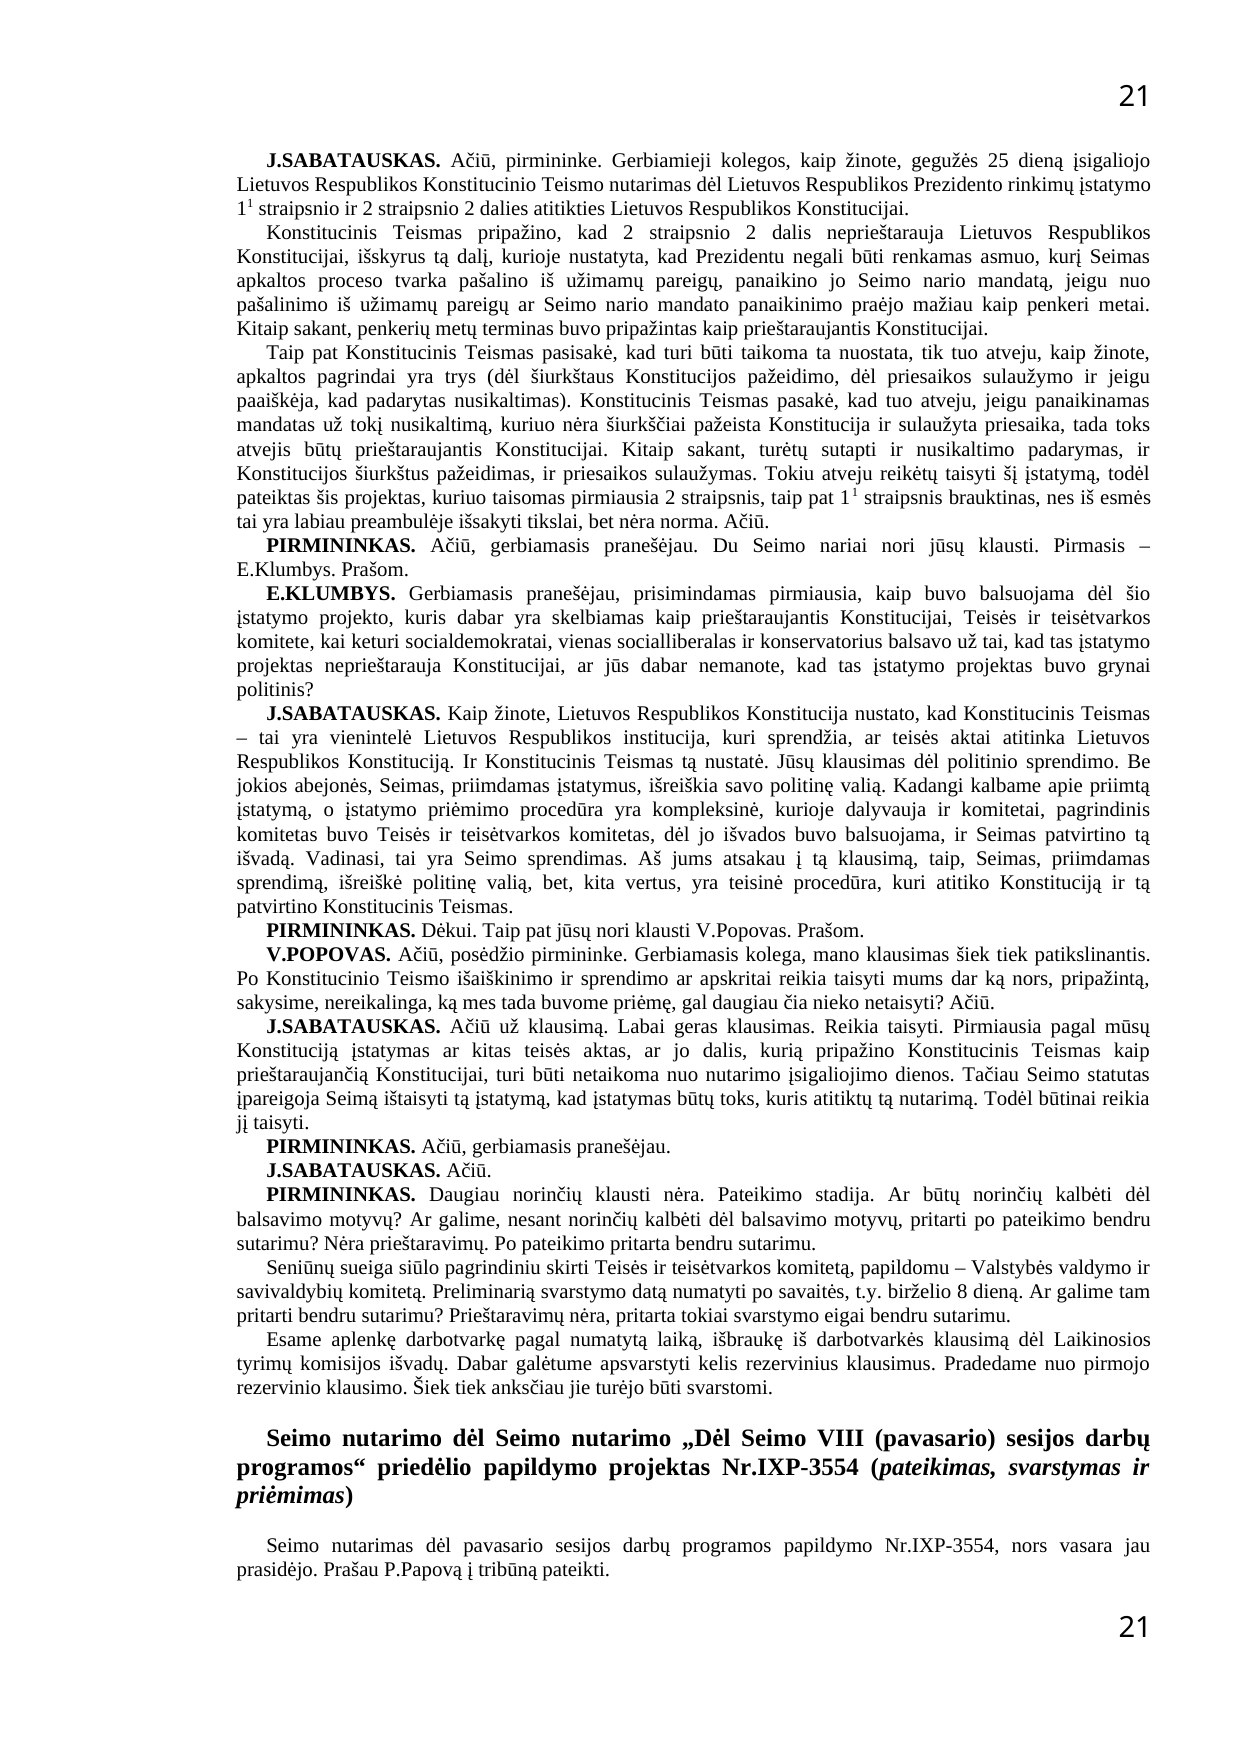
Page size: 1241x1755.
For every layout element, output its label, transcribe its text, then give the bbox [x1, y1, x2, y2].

text J.SABATAUSKAS. Ačiū, pirmininke. Gerbiamieji kolegos, kaip žinote, gegužės 25 dieną įsigaliojo Lietuvos Respublikos Konstitucinio Teismo nutarimas dėl Lietuvos Respublikos Prezidento rinkimų įstatymo 11 straipsnio ir 2 straipsnio 2 dalies atitikties Lietuvos Respublikos Konstitucijai. [236, 148, 1152, 220]
text PIRMININKAS. Ačiū, gerbiamasis pranešėjau. Du Seimo nariai nori jūsų klausti. Pirmasis – E.Klumbys. Prašom. [236, 533, 1152, 581]
text V.POPOVAS. Ačiū, posėdžio pirmininke. Gerbiamasis kolega, mano klausimas šiek tiek patikslinantis. Po Konstitucinio Teismo išaiškinimo ir sprendimo ar apskritai reikia taisyti mums dar ką nors, pripažintą, sakysime, nereikalinga, ką mes tada buvome priėmę, gal daugiau čia nieko netaisyti? Ačiū. [236, 942, 1152, 1014]
text J.SABATAUSKAS. Ačiū už klausimą. Labai geras klausimas. Reikia taisyti. Pirmiausia pagal mūsų Konstituciją įstatymas ar kitas teisės aktas, ar jo dalis, kurią pripažino Konstitucinis Teismas kaip prieštaraujančią Konstitucijai, turi būti netaikoma nuo nutarimo įsigaliojimo dienos. Tačiau Seimo statutas įpareigoja Seimą ištaisyti tą įstatymą, kad įstatymas būtų toks, kuris atitiktų tą nutarimą. Todėl būtinai reikia jį taisyti. [236, 1014, 1152, 1134]
text E.KLUMBYS. Gerbiamasis pranešėjau, prisimindamas pirmiausia, kaip buvo balsuojama dėl šio įstatymo projekto, kuris dabar yra skelbiamas kaip prieštaraujantis Konstitucijai, Teisės ir teisėtvarkos komitete, kai keturi socialdemokratai, vienas socialliberalas ir konservatorius balsavo už tai, kad tas įstatymo projektas neprieštarauja Konstitucijai, ar jūs dabar nemanote, kad tas įstatymo projektas buvo grynai politinis? [236, 581, 1152, 701]
text Taip pat Konstitucinis Teismas pasisakė, kad turi būti taikoma ta nuostata, tik tuo atveju, kaip žinote, apkaltos pagrindai yra trys (dėl šiurkštaus Konstitucijos pažeidimo, dėl priesaikos sulaužymo ir jeigu paaiškėja, kad padarytas nusikaltimas). Konstitucinis Teismas pasakė, kad tuo atveju, jeigu panaikinamas mandatas už tokį nusikaltimą, kuriuo nėra šiurkščiai pažeista Konstitucija ir sulaužyta priesaika, tada toks atvejis būtų prieštaraujantis Konstitucijai. Kitaip sakant, turėtų sutapti ir nusikaltimo padarymas, ir Konstitucijos šiurkštus pažeidimas, ir priesaikos sulaužymas. Tokiu atveju reikėtų taisyti šį įstatymą, todėl pateiktas šis projektas, kuriuo taisomas pirmiausia 2 straipsnis, taip pat 11 straipsnis brauktinas, nes iš esmės tai yra labiau preambulėje išsakyti tikslai, bet nėra norma. Ačiū. [236, 340, 1152, 533]
text J.SABATAUSKAS. Kaip žinote, Lietuvos Respublikos Konstitucija nustato, kad Konstitucinis Teismas – tai yra vienintelė Lietuvos Respublikos institucija, kuri sprendžia, ar teisės aktai atitinka Lietuvos Respublikos Konstituciją. Ir Konstitucinis Teismas tą nustatė. Jūsų klausimas dėl politinio sprendimo. Be jokios abejonės, Seimas, priimdamas įstatymus, išreiškia savo politinę valią. Kadangi kalbame apie priimtą įstatymą, o įstatymo priėmimo procedūra yra kompleksinė, kurioje dalyvauja ir komitetai, pagrindinis komitetas buvo Teisės ir teisėtvarkos komitetas, dėl jo išvados buvo balsuojama, ir Seimas patvirtino tą išvadą. Vadinasi, tai yra Seimo sprendimas. Aš jums atsakau į tą klausimą, taip, Seimas, priimdamas sprendimą, išreiškė politinę valią, bet, kita vertus, yra teisinė procedūra, kuri atitiko Konstituciją ir tą patvirtino Konstitucinis Teismas. [236, 701, 1152, 918]
text PIRMININKAS. Daugiau norinčių klausti nėra. Pateikimo stadija. Ar būtų norinčių kalbėti dėl balsavimo motyvų? Ar galime, nesant norinčių kalbėti dėl balsavimo motyvų, pritarti po pateikimo bendru sutarimu? Nėra prieštaravimų. Po pateikimo pritarta bendru sutarimu. [236, 1182, 1152, 1254]
text Seimo nutarimas dėl pavasario sesijos darbų programos papildymo Nr.IXP-3554, nors vasara jau prasidėjo. Prašau P.Papovą į tribūną pateikti. [236, 1533, 1152, 1581]
text Esame aplenkę darbotvarkę pagal numatytą laiką, išbraukę iš darbotvarkės klausimą dėl Laikinosios tyrimų komisijos išvadų. Dabar galėtume apsvarstyti kelis rezervinius klausimus. Pradedame nuo pirmojo rezervinio klausimo. Šiek tiek anksčiau jie turėjo būti svarstomi. [236, 1327, 1152, 1399]
text Konstitucinis Teismas pripažino, kad 2 straipsnio 2 dalis neprieštarauja Lietuvos Respublikos Konstitucijai, išskyrus tą dalį, kurioje nustatyta, kad Prezidentu negali būti renkamas asmuo, kurį Seimas apkaltos proceso tvarka pašalino iš užimamų pareigų, panaikino jo Seimo nario mandatą, jeigu nuo pašalinimo iš užimamų pareigų ar Seimo nario mandato panaikinimo praėjo mažiau kaip penkeri metai. Kitaip sakant, penkerių metų terminas buvo pripažintas kaip prieštaraujantis Konstitucijai. [236, 220, 1152, 340]
text Seniūnų sueiga siūlo pagrindiniu skirti Teisės ir teisėtvarkos komitetą, papildomu – Valstybės valdymo ir savivaldybių komitetą. Preliminarią svarstymo datą numatyti po savaitės, t.y. birželio 8 dieną. Ar galime tam pritarti bendru sutarimu? Prieštaravimų nėra, pritarta tokiai svarstymo eigai bendru sutarimu. [236, 1254, 1152, 1327]
text J.SABATAUSKAS. Ačiū. [236, 1158, 1152, 1182]
text PIRMININKAS. Ačiū, gerbiamasis pranešėjau. [236, 1134, 1152, 1158]
text PIRMININKAS. Dėkui. Taip pat jūsų nori klausti V.Popovas. Prašom. [236, 918, 1152, 942]
text Seimo nutarimo dėl Seimo nutarimo „Dėl Seimo VIII (pavasario) sesijos darbų programos“ priedėlio papildymo projektas Nr.IXP-3554 (pateikimas, svarstymas ir priėmimas) [236, 1423, 1152, 1509]
